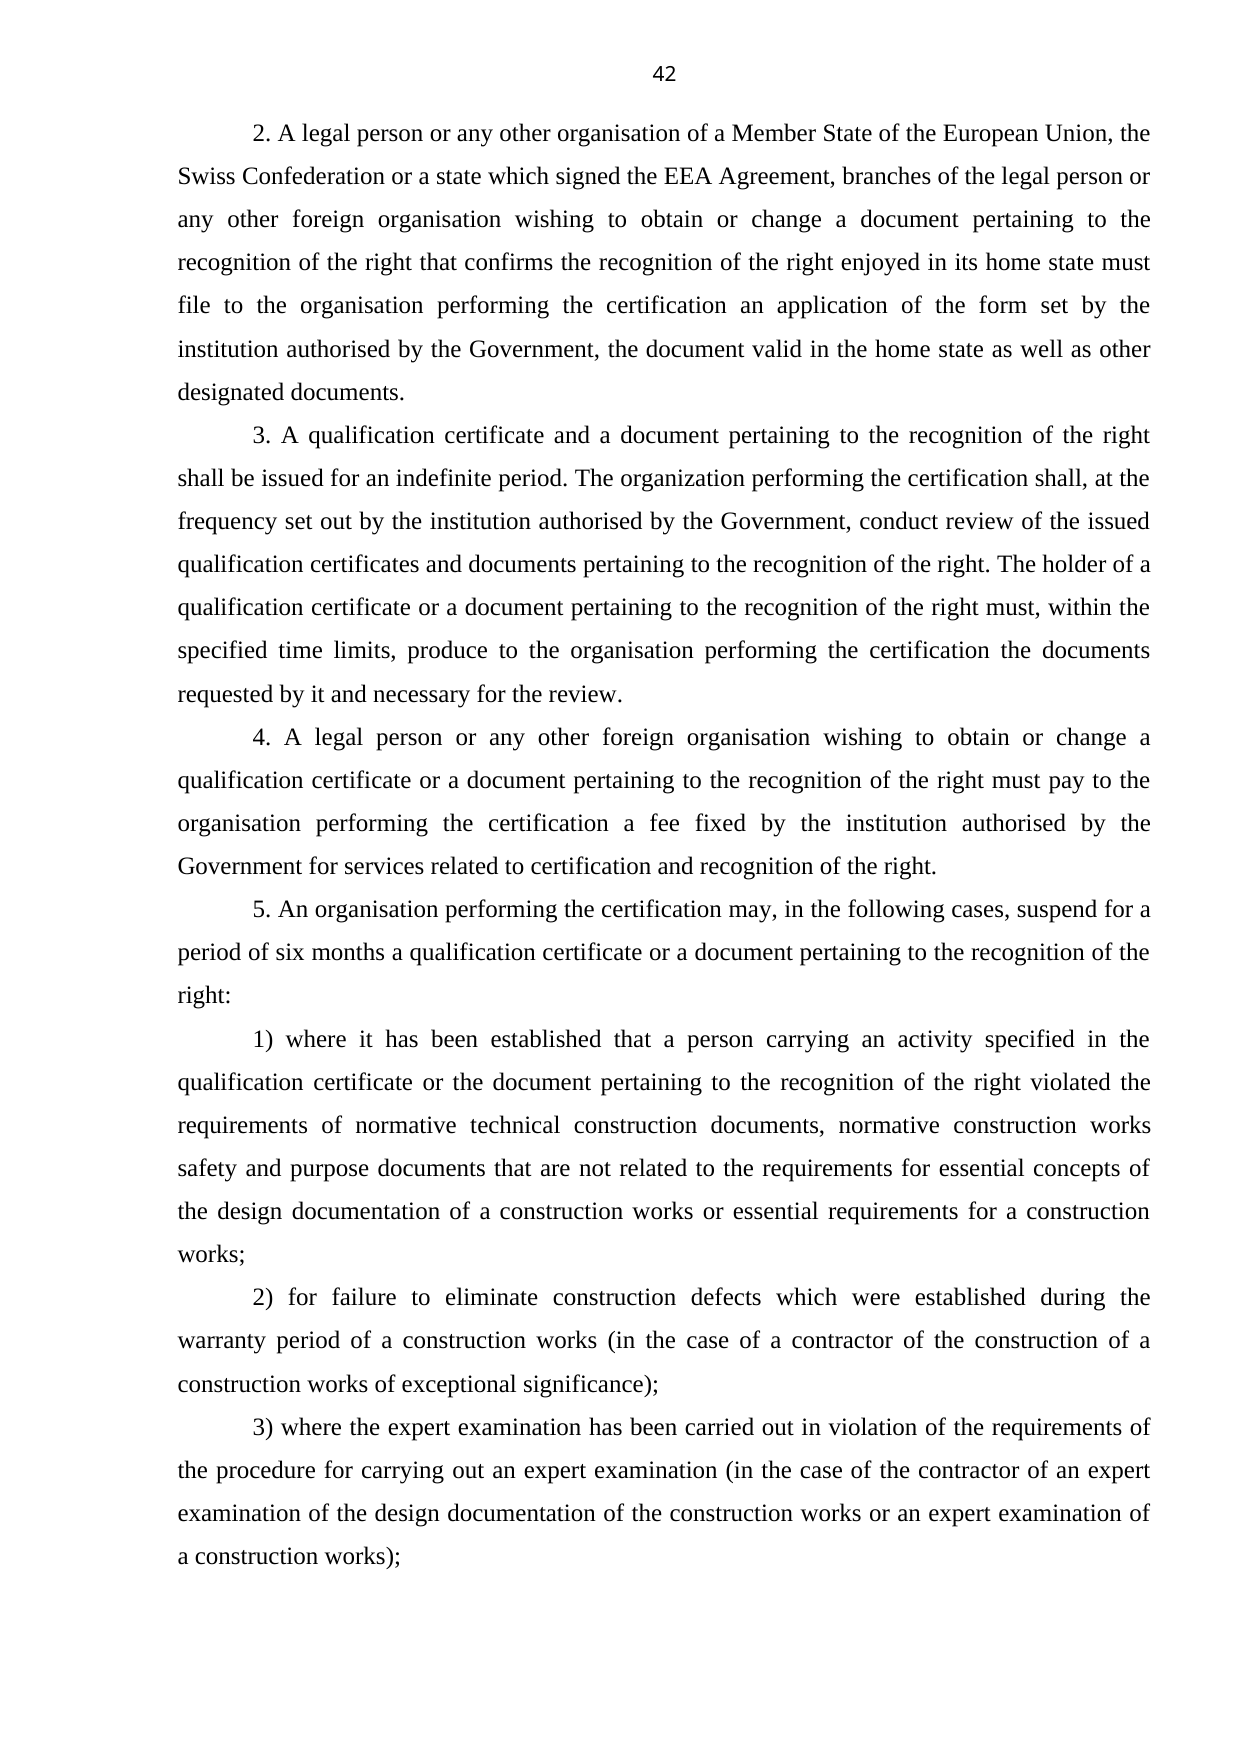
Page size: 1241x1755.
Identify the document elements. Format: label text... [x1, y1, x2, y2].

text 4. A legal person or any other foreign organisation wishing to obtain or change a qualification certificate or a document pertaining to the recognition of the right must pay to the organisation performing the certification a fee fixed by the institution authorised by the Government for services related to certification and recognition of the right. [177, 722, 1152, 880]
text 1) where it has been established that a person carrying an activity specified in the qualification certificate or the document pertaining to the recognition of the right violated the requirements of normative technical construction documents, normative construction works safety and purpose documents that are not related to the requirements for essential concepts of the design documentation of a construction works or essential requirements for a construction works; [177, 1024, 1152, 1268]
text 3. A qualification certificate and a document pertaining to the recognition of the right shall be issued for an indefinite period. The organization performing the certification shall, at the frequency set out by the institution authorised by the Government, conduct review of the issued qualification certificates and documents pertaining to the recognition of the right. The holder of a qualification certificate or a document pertaining to the recognition of the right must, within the specified time limits, produce to the organisation performing the certification the documents requested by it and necessary for the review. [177, 420, 1152, 707]
text 5. An organisation performing the certification may, in the following cases, suspend for a period of six months a qualification certificate or a document pertaining to the recognition of the right: [177, 894, 1152, 1009]
text 2) for failure to eliminate construction defects which were established during the warranty period of a construction works (in the case of a contractor of the construction of a construction works of exceptional significance); [177, 1282, 1152, 1397]
text 2. A legal person or any other organisation of a Member State of the European Union, the Swiss Confederation or a state which signed the EEA Agreement, branches of the legal person or any other foreign organisation wishing to obtain or change a document pertaining to the recognition of the right that confirms the recognition of the right enjoyed in its home state must file to the organisation performing the certification an application of the form set by the institution authorised by the Government, the document valid in the home state as well as other designated documents. [177, 118, 1152, 406]
text 3) where the expert examination has been carried out in violation of the requirements of the procedure for carrying out an expert examination (in the case of the contractor of an expert examination of the design documentation of the construction works or an expert examination of a construction works); [177, 1412, 1152, 1570]
